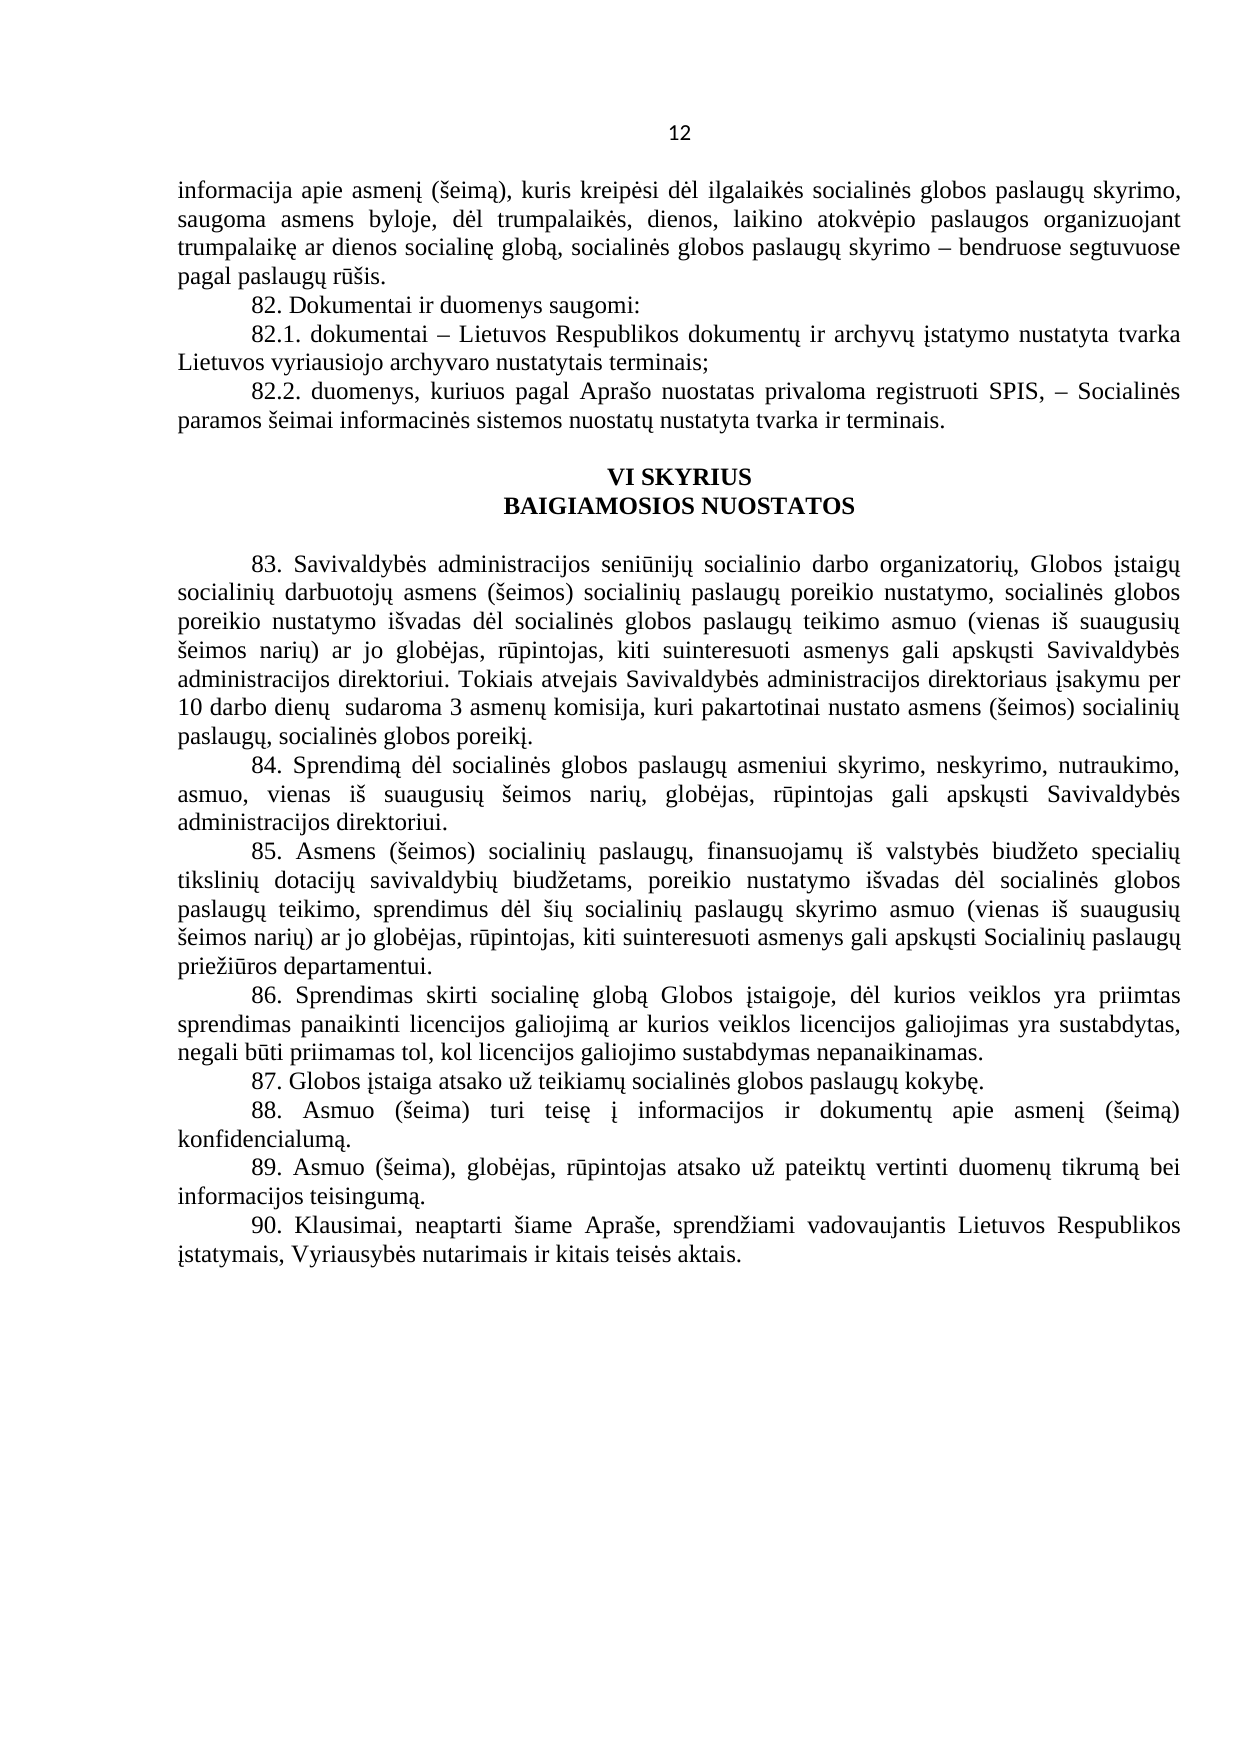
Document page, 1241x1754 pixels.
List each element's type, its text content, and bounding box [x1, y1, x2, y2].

text 89. Asmuo (šeima), globėjas, rūpintojas atsako už pateiktų vertinti duomenų tikrumą bei informacijos teisingumą. [177, 1152, 1181, 1210]
text 82.1. dokumentai – Lietuvos Respublikos dokumentų ir archyvų įstatymo nustatyta tvarka Lietuvos vyriausiojo archyvaro nustatytais terminais; [177, 319, 1181, 376]
text 82. Dokumentai ir duomenys saugomi: [177, 290, 1181, 319]
text VI SKYRIUS [177, 462, 1181, 491]
text 84. Sprendimą dėl socialinės globos paslaugų asmeniui skyrimo, neskyrimo, nutraukimo, asmuo, vienas iš suaugusių šeimos narių, globėjas, rūpintojas gali apskųsti Savivaldybės administracijos direktoriui. [177, 750, 1181, 836]
text informacija apie asmenį (šeimą), kuris kreipėsi dėl ilgalaikės socialinės globos paslaugų skyrimo, saugoma asmens byloje, dėl trumpalaikės, dienos, laikino atokvėpio paslaugos organizuojant trumpalaikę ar dienos socialinę globą, socialinės globos paslaugų skyrimo – bendruose segtuvuose pagal paslaugų rūšis. [177, 175, 1181, 290]
text 87. Globos įstaiga atsako už teikiamų socialinės globos paslaugų kokybę. [177, 1066, 1181, 1095]
text BAIGIAMOSIOS NUOSTATOS [177, 491, 1181, 520]
text 88. Asmuo (šeima) turi teisę į informacijos ir dokumentų apie asmenį (šeimą) konfidencialumą. [177, 1095, 1181, 1152]
text 90. Klausimai, neaptarti šiame Apraše, sprendžiami vadovaujantis Lietuvos Respublikos įstatymais, Vyriausybės nutarimais ir kitais teisės aktais. [177, 1210, 1181, 1267]
text 85. Asmens (šeimos) socialinių paslaugų, finansuojamų iš valstybės biudžeto specialių tikslinių dotacijų savivaldybių biudžetams, poreikio nustatymo išvadas dėl socialinės globos paslaugų teikimo, sprendimus dėl šių socialinių paslaugų skyrimo asmuo (vienas iš suaugusių šeimos narių) ar jo globėjas, rūpintojas, kiti suinteresuoti asmenys gali apskųsti Socialinių paslaugų priežiūros departamentui. [177, 836, 1181, 980]
text 82.2. duomenys, kuriuos pagal Aprašo nuostatas privaloma registruoti SPIS, – Socialinės paramos šeimai informacinės sistemos nuostatų nustatyta tvarka ir terminais. [177, 376, 1181, 434]
text 83. Savivaldybės administracijos seniūnijų socialinio darbo organizatorių, Globos įstaigų socialinių darbuotojų asmens (šeimos) socialinių paslaugų poreikio nustatymo, socialinės globos poreikio nustatymo išvadas dėl socialinės globos paslaugų teikimo asmuo (vienas iš suaugusių šeimos narių) ar jo globėjas, rūpintojas, kiti suinteresuoti asmenys gali apskųsti Savivaldybės administracijos direktoriui. Tokiais atvejais Savivaldybės administracijos direktoriaus įsakymu per 10 darbo dienų sudaroma 3 asmenų komisija, kuri pakartotinai nustato asmens (šeimos) socialinių paslaugų, socialinės globos poreikį. [177, 549, 1181, 750]
text 86. Sprendimas skirti socialinę globą Globos įstaigoje, dėl kurios veiklos yra priimtas sprendimas panaikinti licencijos galiojimą ar kurios veiklos licencijos galiojimas yra sustabdytas, negali būti priimamas tol, kol licencijos galiojimo sustabdymas nepanaikinamas. [177, 980, 1181, 1066]
